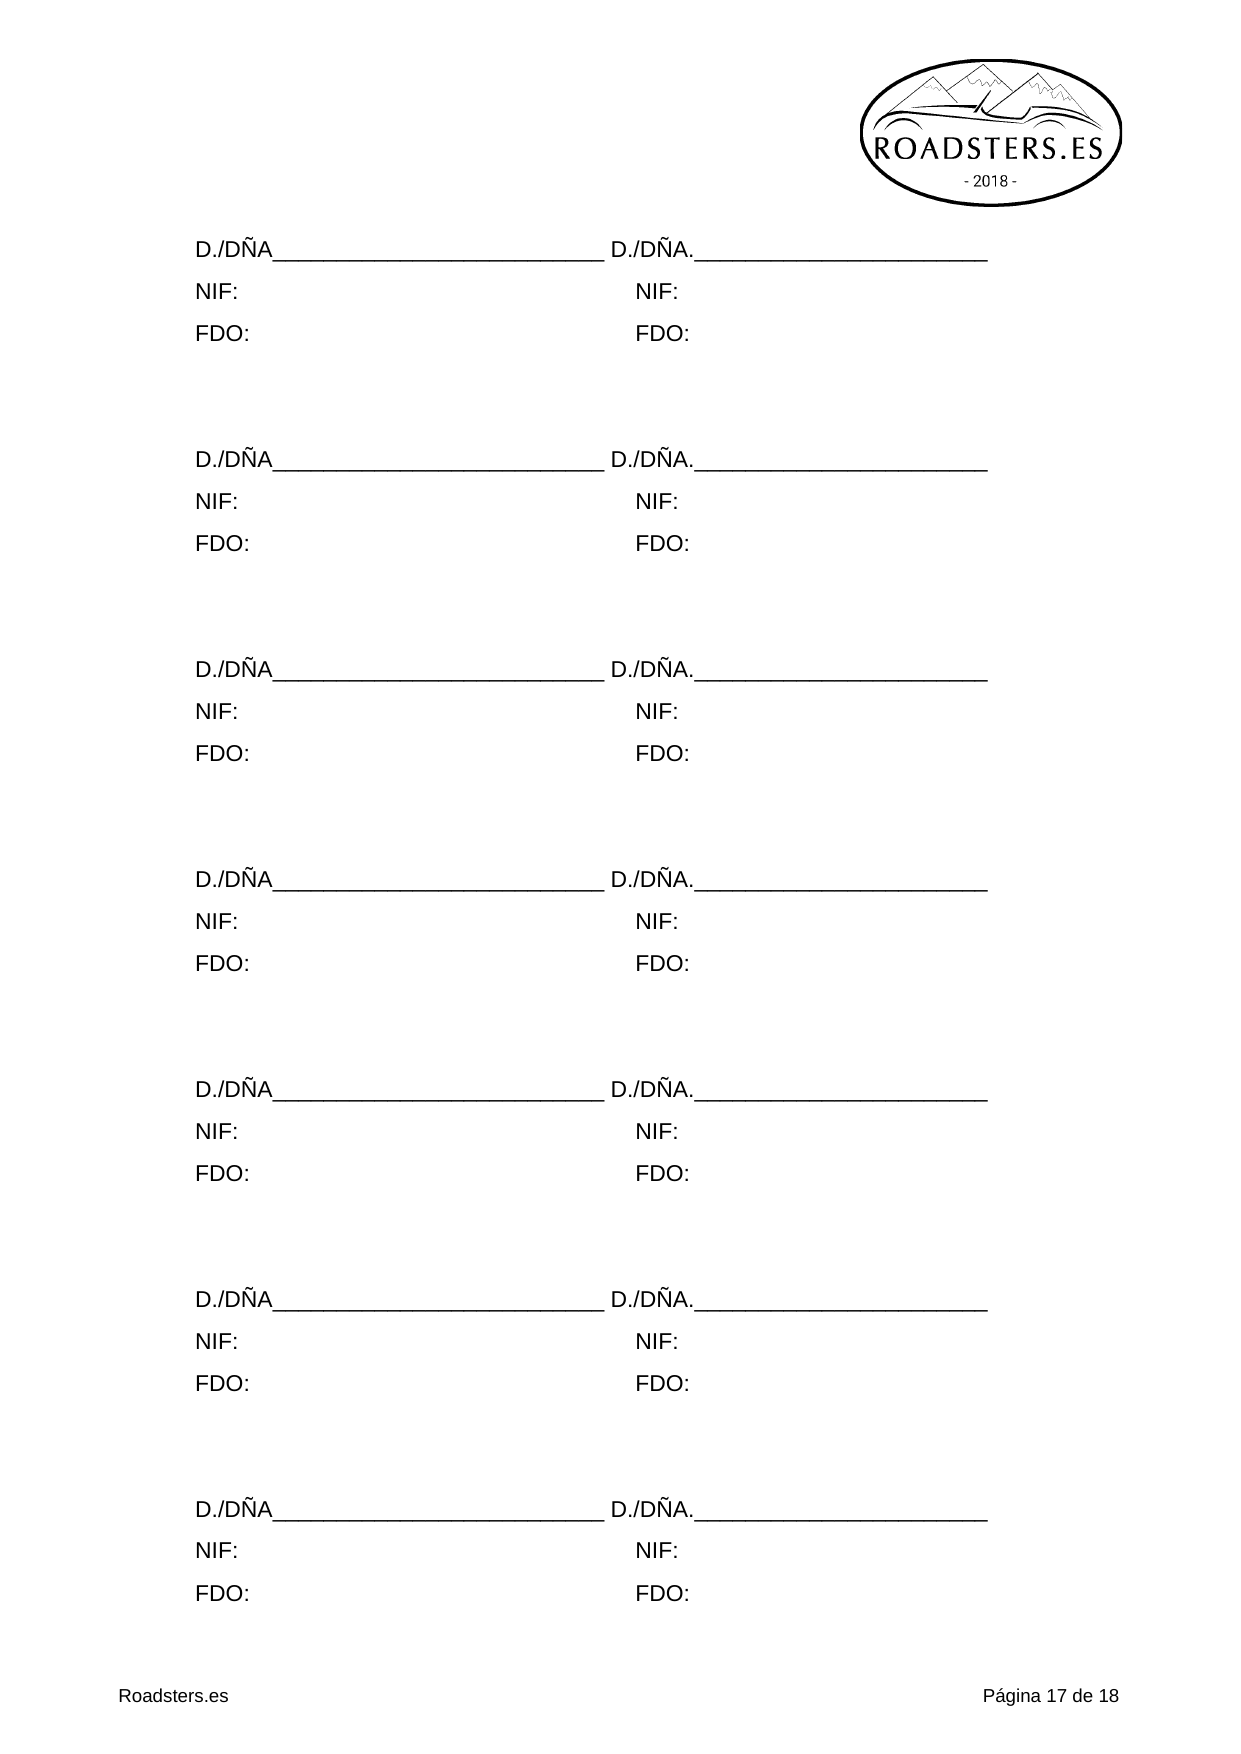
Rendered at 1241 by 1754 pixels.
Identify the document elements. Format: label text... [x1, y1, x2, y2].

text NIF: NIF: [195, 488, 1122, 514]
text D./DÑA__________________________ D./DÑA._______________________ [195, 866, 1122, 892]
text NIF: NIF: [195, 1118, 1122, 1144]
text D./DÑA__________________________ D./DÑA._______________________ [195, 236, 1122, 262]
text FDO: FDO: [195, 1579, 1122, 1606]
text D./DÑA__________________________ D./DÑA._______________________ [195, 1496, 1122, 1522]
text FDO: FDO: [195, 320, 1122, 346]
picture [860, 59, 1123, 207]
text NIF: NIF: [195, 1537, 1122, 1564]
text D./DÑA__________________________ D./DÑA._______________________ [195, 656, 1122, 682]
text FDO: FDO: [195, 1160, 1122, 1186]
text NIF: NIF: [195, 278, 1122, 304]
text FDO: FDO: [195, 740, 1122, 766]
text NIF: NIF: [195, 1328, 1122, 1354]
text D./DÑA__________________________ D./DÑA._______________________ [195, 1286, 1122, 1312]
text FDO: FDO: [195, 1369, 1122, 1396]
text NIF: NIF: [195, 908, 1122, 934]
text D./DÑA__________________________ D./DÑA._______________________ [195, 1076, 1122, 1102]
text FDO: FDO: [195, 530, 1122, 556]
text D./DÑA__________________________ D./DÑA._______________________ [195, 446, 1122, 472]
text NIF: NIF: [195, 698, 1122, 724]
text FDO: FDO: [195, 950, 1122, 976]
